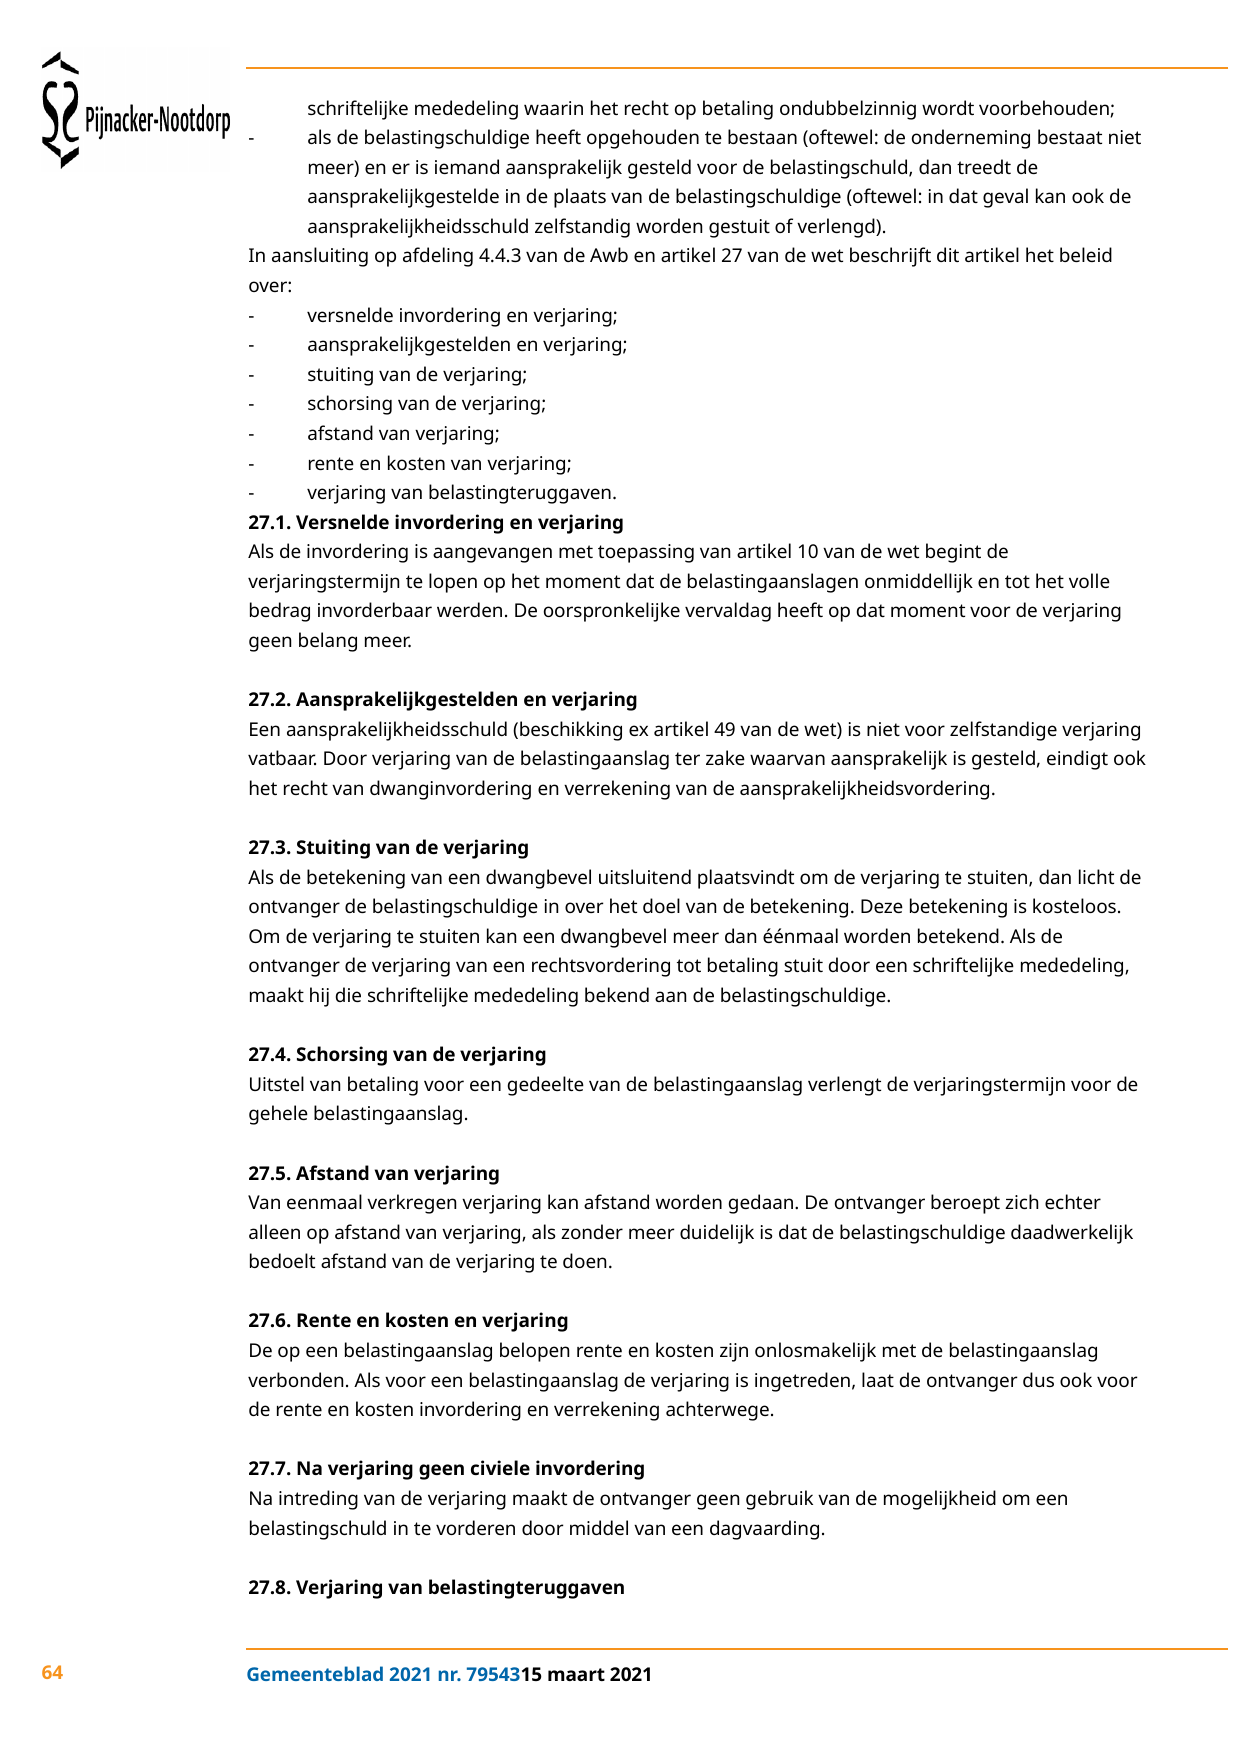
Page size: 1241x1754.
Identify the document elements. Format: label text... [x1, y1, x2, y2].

list verjaring van belastingteruggaven. [248, 479, 1152, 505]
list schorsing van de verjaring; [248, 391, 1152, 416]
text 27.2. Aansprakelijkgestelden en verjaring [248, 686, 1152, 712]
text Van eenmaal verkregen verjaring kan afstand worden gedaan. De ontvanger beroept zich echter alleen op afstand van verjaring, als zonder meer duidelijk is dat de belastingschuldige daadwerkelijk bedoelt afstand van de verjaring te doen. [248, 1189, 1152, 1274]
list stuiting van de verjaring; [248, 361, 1152, 387]
text Om de verjaring te stuiten kan een dwangbevel meer dan éénmaal worden betekend. Als de ontvanger de verjaring van een rechtsvordering tot betaling stuit door een schriftelijke mededeling, maakt hij die schriftelijke mededeling bekend aan de belastingschuldige. [248, 923, 1152, 1008]
text Na intreding van de verjaring maakt de ontvanger geen gebruik van de mogelijkheid om een belastingschuld in te vorderen door middel van een dagvaarding. [248, 1485, 1152, 1541]
text Als de invordering is aangevangen met toepassing van artikel 10 van de wet begint de verjaringstermijn te lopen op het moment dat de belastingaanslagen onmiddellijk en tot het volle bedrag invorderbaar werden. De oorspronkelijke vervaldag heeft op dat moment voor de verjaring geen belang meer. [248, 538, 1152, 653]
text De op een belastingaanslag belopen rente en kosten zijn onlosmakelijk met de belastingaanslag verbonden. Als voor een belastingaanslag de verjaring is ingetreden, laat de ontvanger dus ook voor de rente en kosten invordering en verrekening achterwege. [248, 1337, 1152, 1422]
text 27.6. Rente en kosten en verjaring [248, 1308, 1152, 1333]
text 27.8. Verjaring van belastingteruggaven [248, 1574, 1152, 1600]
list versnelde invordering en verjaring; [248, 302, 1152, 328]
text 27.5. Afstand van verjaring [248, 1160, 1152, 1186]
list als de belastingschuldige heeft opgehouden te bestaan (oftewel: de onderneming bestaat niet meer) en er is iemand aansprakelijk gesteld voor de belastingschuld, dan treedt de aansprakelijkgestelde in de plaats van de belastingschuldige (oftewel: in dat geval kan ook de aansprakelijkheidsschuld zelfstandig worden gestuit of verlengd). [248, 124, 1152, 239]
text 27.7. Na verjaring geen civiele invordering [248, 1456, 1152, 1481]
text 27.1. Versnelde invordering en verjaring [248, 509, 1152, 535]
list schriftelijke mededeling waarin het recht op betaling ondubbelzinnig wordt voorbehouden; [248, 95, 1152, 121]
list afstand van verjaring; [248, 420, 1152, 446]
text In aansluiting op afdeling 4.4.3 van de Awb en artikel 27 van de wet beschrijft dit artikel het beleid over: [248, 243, 1152, 298]
text Uitstel van betaling voor een gedeelte van de belastingaanslag verlengt de verjaringstermijn voor de gehele belastingaanslag. [248, 1071, 1152, 1126]
list rente en kosten van verjaring; [248, 450, 1152, 476]
text Als de betekening van een dwangbevel uitsluitend plaatsvindt om de verjaring te stuiten, dan licht de ontvanger de belastingschuldige in over het doel van de betekening. Deze betekening is kosteloos. [248, 864, 1152, 919]
text Een aansprakelijkheidsschuld (beschikking ex artikel 49 van de wet) is niet voor zelfstandige verjaring vatbaar. Door verjaring van de belastingaanslag ter zake waarvan aansprakelijk is gesteld, eindigt ook het recht van dwanginvordering en verrekening van de aansprakelijkheidsvordering. [248, 716, 1152, 801]
text 27.3. Stuiting van de verjaring [248, 834, 1152, 860]
picture [41, 47, 231, 172]
list aansprakelijkgestelden en verjaring; [248, 331, 1152, 357]
text 27.4. Schorsing van de verjaring [248, 1041, 1152, 1067]
